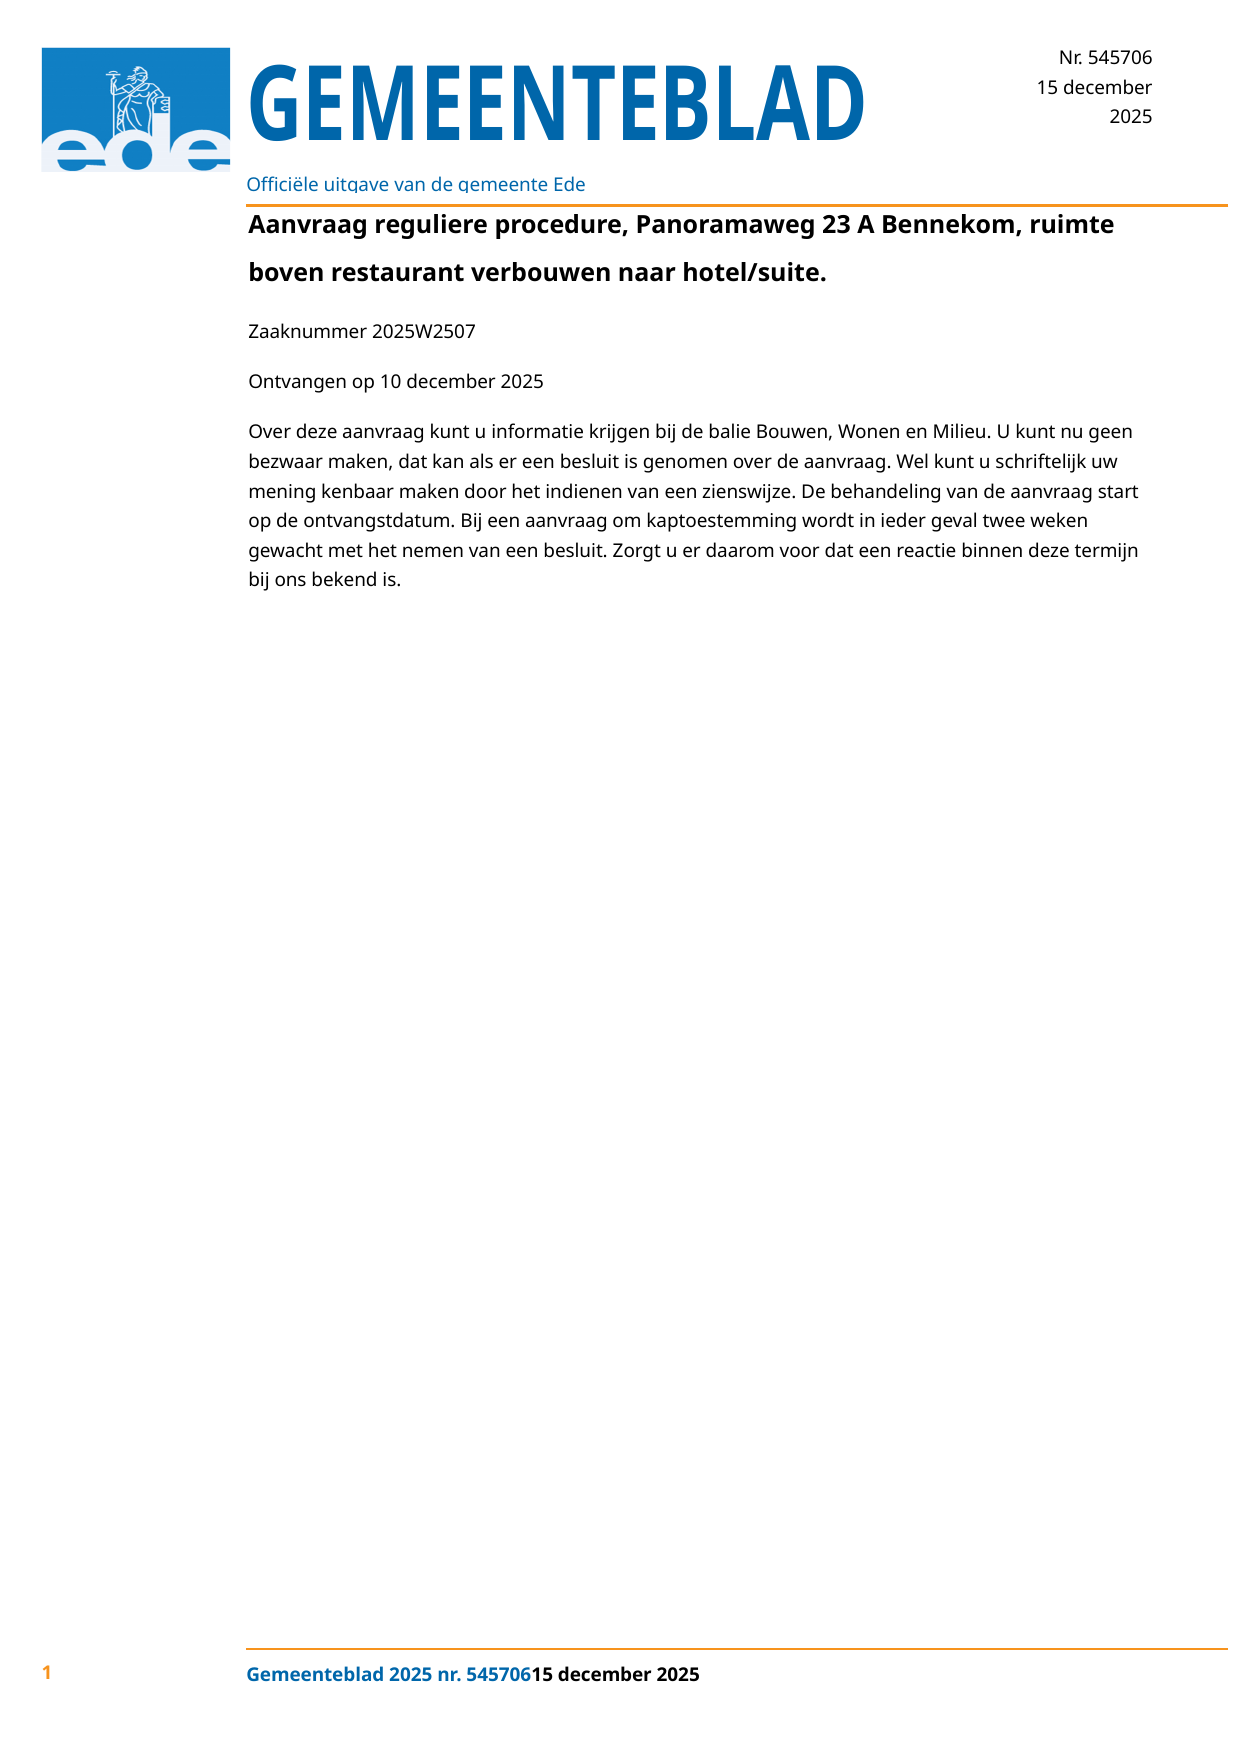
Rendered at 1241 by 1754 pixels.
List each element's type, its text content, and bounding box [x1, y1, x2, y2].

text Over deze aanvraag kunt u informatie krijgen bij de balie Bouwen, Wonen en Milieu. U kunt nu geen bezwaar maken, dat kan als er een besluit is genomen over de aanvraag. Wel kunt u schriftelijk uw mening kenbaar maken door het indienen van een zienswijze. De behandeling van de aanvraag start op de ontvangstdatum. Bij een aanvraag om kaptoestemming wordt in ieder geval twee weken gewacht met het nemen van een besluit. Zorgt u er daarom voor dat een reactie binnen deze termijn bij ons bekend is. [248, 419, 1152, 592]
text Zaaknummer 2025W2507 [248, 318, 1152, 344]
picture [41, 47, 231, 172]
text Aanvraag reguliere procedure, Panoramaweg 23 A Bennekom, ruimte boven restaurant verbouwen naar hotel/suite. [248, 207, 1152, 288]
text Ontvangen op 10 december 2025 [248, 368, 1152, 394]
